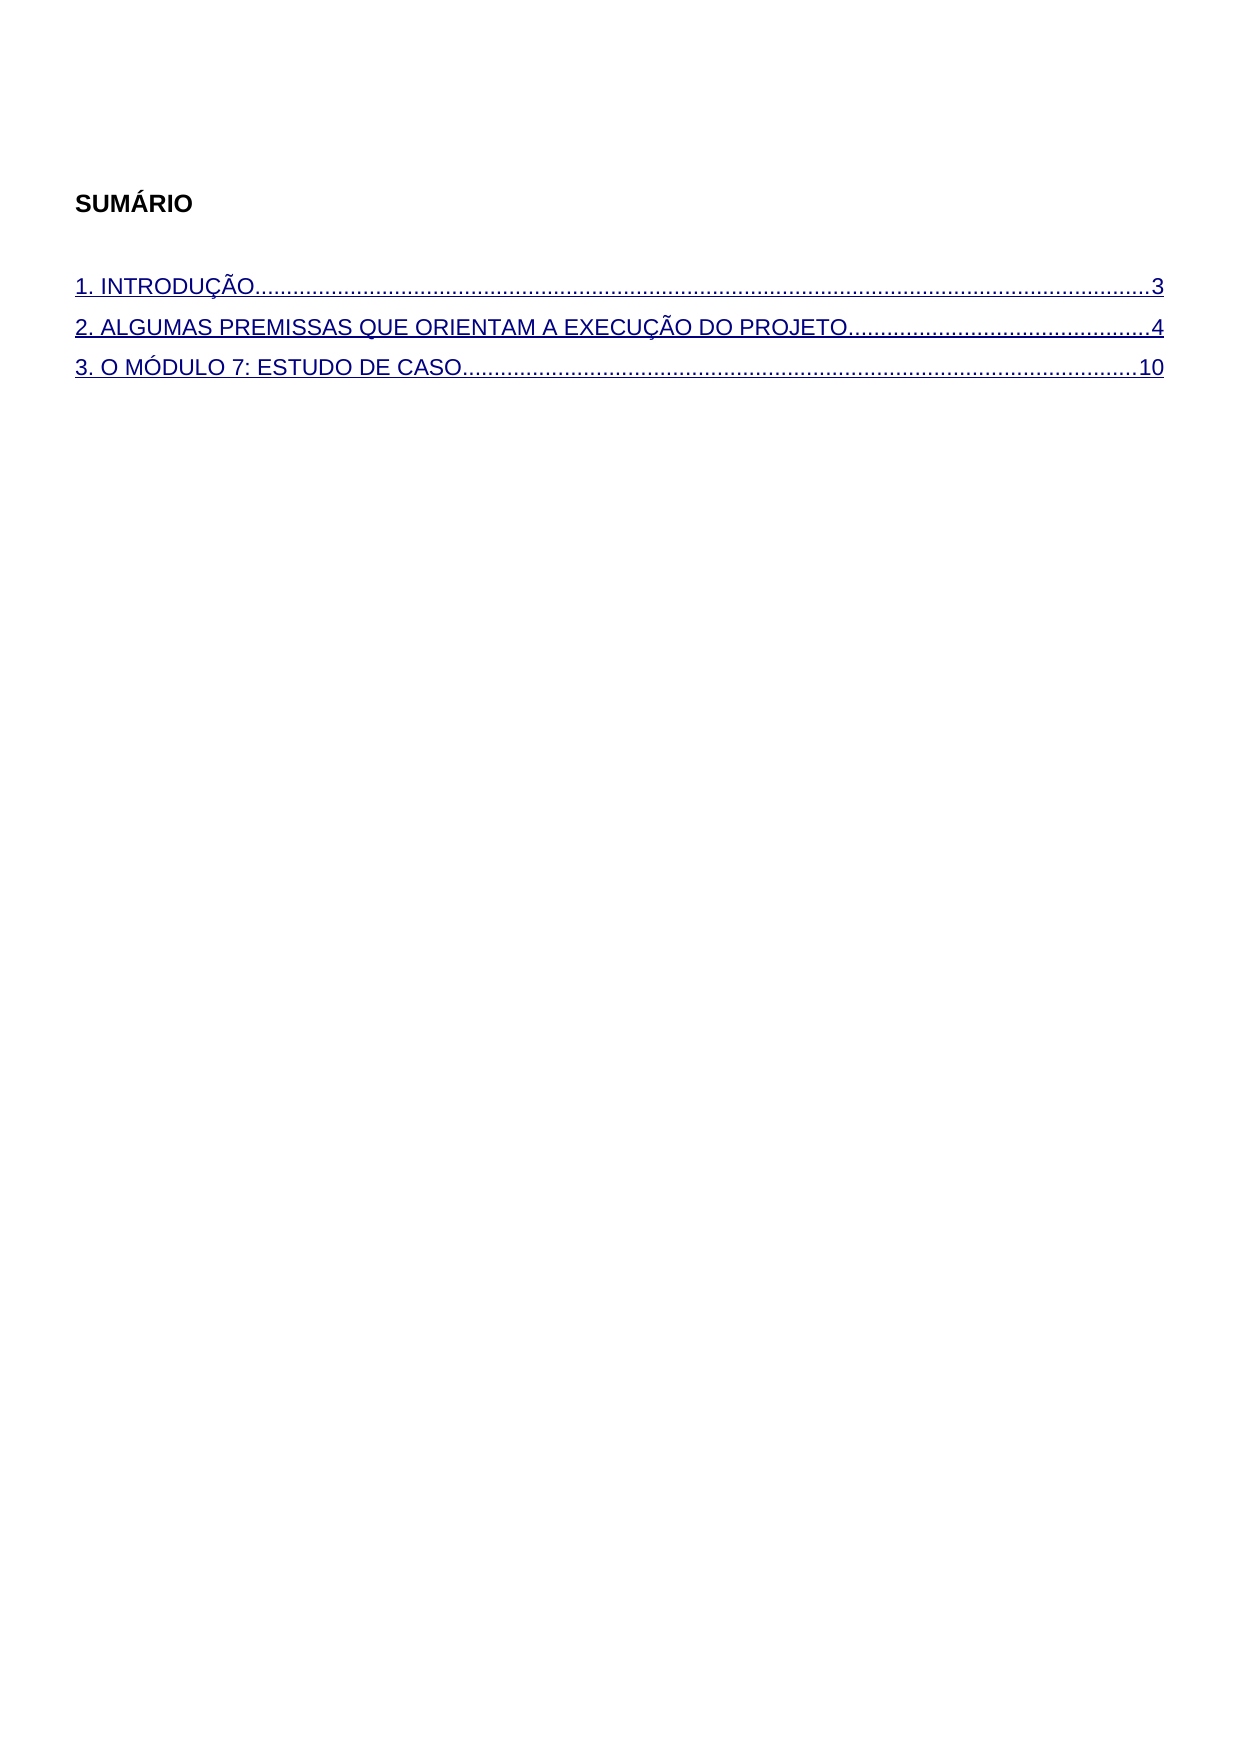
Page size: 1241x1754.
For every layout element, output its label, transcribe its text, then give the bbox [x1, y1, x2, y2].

text 1. INTRODUÇÃO 3 [75, 273, 1165, 299]
text 2. ALGUMAS PREMISSAS QUE ORIENTAM A EXECUÇÃO DO PROJETO 4 [75, 314, 1165, 340]
text 3. O MÓDULO 7: ESTUDO DE CASO 10 [75, 354, 1165, 381]
text SUMÁRIO [75, 189, 1165, 218]
